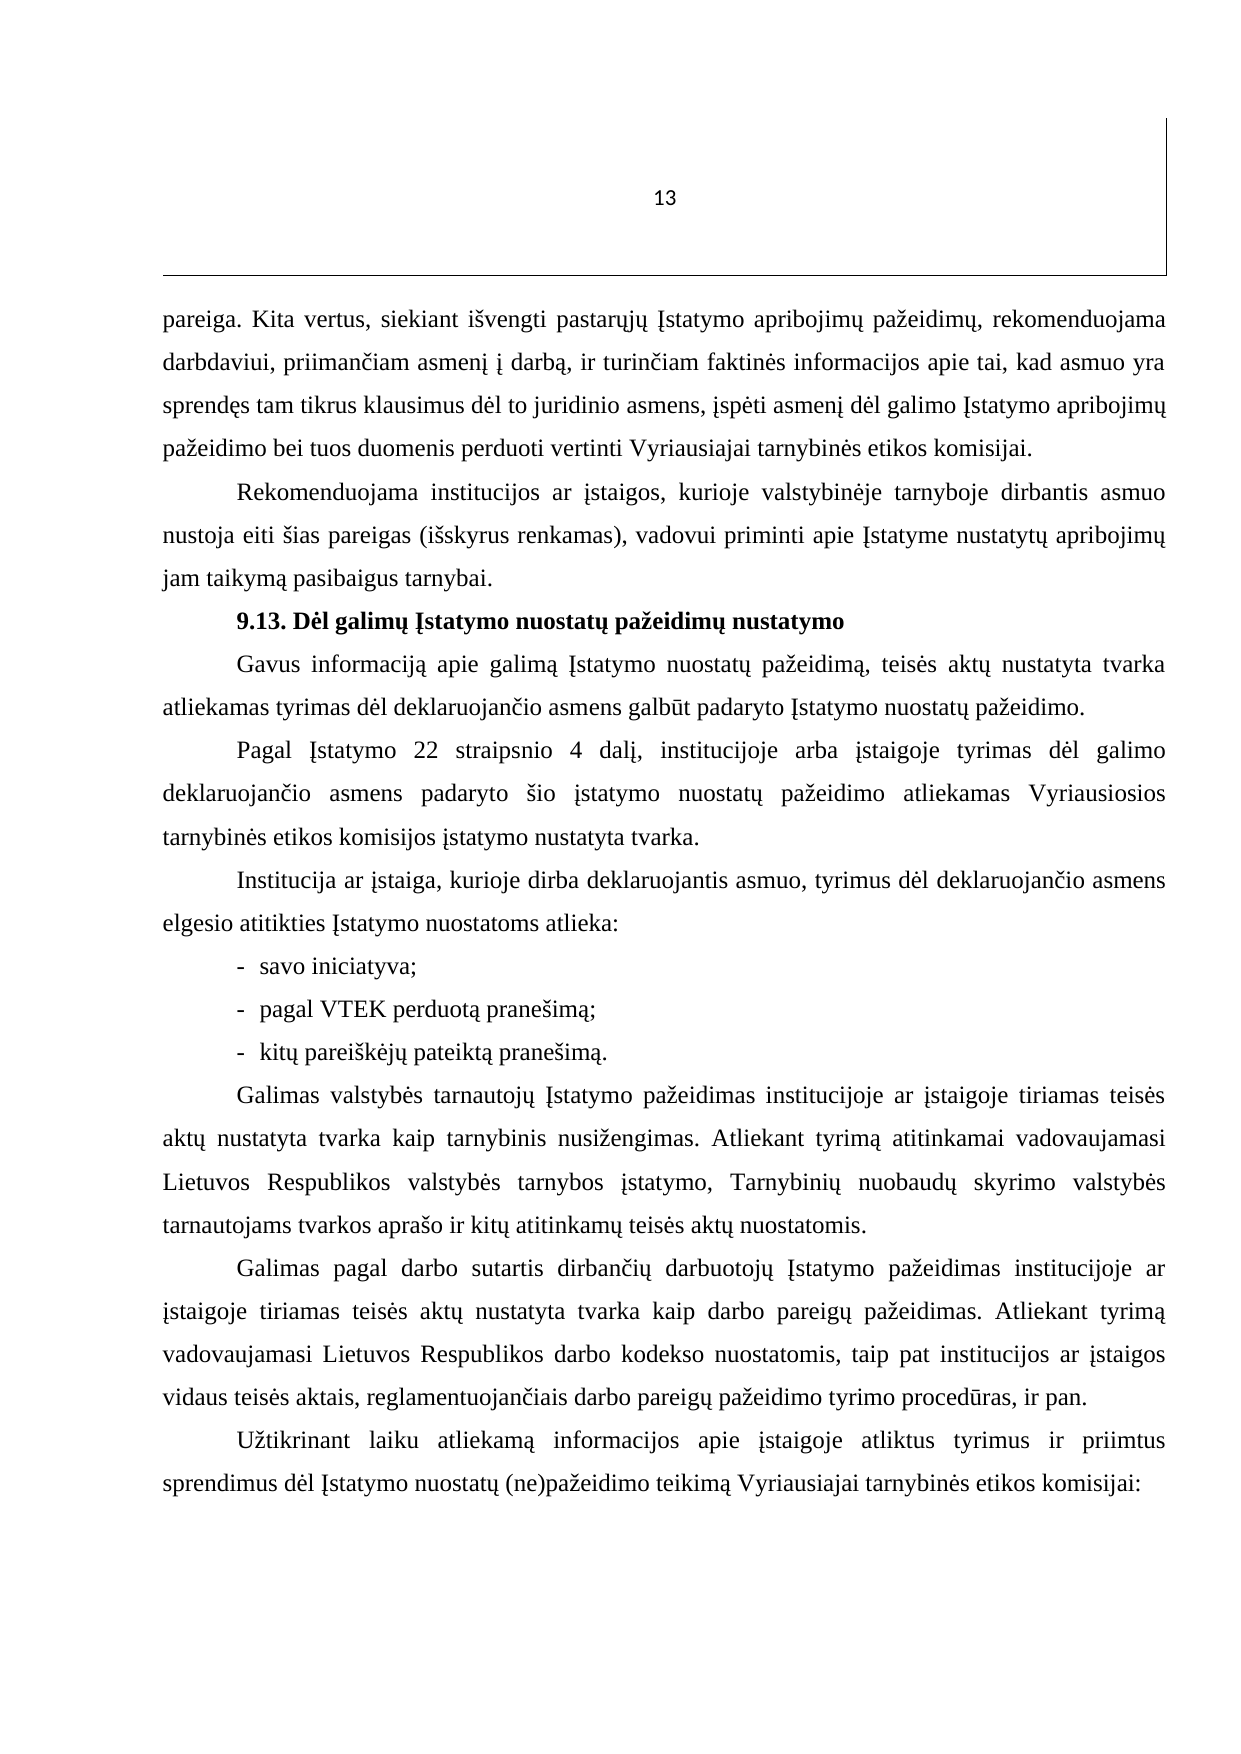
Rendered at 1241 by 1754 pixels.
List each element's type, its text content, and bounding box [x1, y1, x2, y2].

text Rekomenduojama institucijos ar įstaigos, kurioje valstybinėje tarnyboje dirbantis asmuo nustoja eiti šias pareigas (išskyrus renkamas), vadovui priminti apie Įstatyme nustatytų apribojimų jam taikymą pasibaigus tarnybai. [162, 477, 1167, 592]
text pareiga. Kita vertus, siekiant išvengti pastarųjų Įstatymo apribojimų pažeidimų, rekomenduojama darbdaviui, priimančiam asmenį į darbą, ir turinčiam faktinės informacijos apie tai, kad asmuo yra sprendęs tam tikrus klausimus dėl to juridinio asmens, įspėti asmenį dėl galimo Įstatymo apribojimų pažeidimo bei tuos duomenis perduoti vertinti Vyriausiajai tarnybinės etikos komisijai. [162, 304, 1167, 462]
text - kitų pareiškėjų pateiktą pranešimą. [162, 1037, 1167, 1066]
text Institucija ar įstaiga, kurioje dirba deklaruojantis asmuo, tyrimus dėl deklaruojančio asmens elgesio atitikties Įstatymo nuostatoms atlieka: [162, 865, 1167, 937]
text 9.13. Dėl galimų Įstatymo nuostatų pažeidimų nustatymo [162, 606, 1167, 635]
text - savo iniciatyva; [162, 951, 1167, 980]
text Galimas pagal darbo sutartis dirbančių darbuotojų Įstatymo pažeidimas institucijoje ar įstaigoje tiriamas teisės aktų nustatyta tvarka kaip darbo pareigų pažeidimas. Atliekant tyrimą vadovaujamasi Lietuvos Respublikos darbo kodekso nuostatomis, taip pat institucijos ar įstaigos vidaus teisės aktais, reglamentuojančiais darbo pareigų pažeidimo tyrimo procedūras, ir pan. [162, 1253, 1167, 1411]
text Galimas valstybės tarnautojų Įstatymo pažeidimas institucijoje ar įstaigoje tiriamas teisės aktų nustatyta tvarka kaip tarnybinis nusižengimas. Atliekant tyrimą atitinkamai vadovaujamasi Lietuvos Respublikos valstybės tarnybos įstatymo, Tarnybinių nuobaudų skyrimo valstybės tarnautojams tvarkos aprašo ir kitų atitinkamų teisės aktų nuostatomis. [162, 1080, 1167, 1238]
text Gavus informaciją apie galimą Įstatymo nuostatų pažeidimą, teisės aktų nustatyta tvarka atliekamas tyrimas dėl deklaruojančio asmens galbūt padaryto Įstatymo nuostatų pažeidimo. [162, 649, 1167, 721]
text - pagal VTEK perduotą pranešimą; [162, 994, 1167, 1023]
text Pagal Įstatymo 22 straipsnio 4 dalį, institucijoje arba įstaigoje tyrimas dėl galimo deklaruojančio asmens padaryto šio įstatymo nuostatų pažeidimo atliekamas Vyriausiosios tarnybinės etikos komisijos įstatymo nustatyta tvarka. [162, 735, 1167, 850]
text Užtikrinant laiku atliekamą informacijos apie įstaigoje atliktus tyrimus ir priimtus sprendimus dėl Įstatymo nuostatų (ne)pažeidimo teikimą Vyriausiajai tarnybinės etikos komisijai: [162, 1425, 1167, 1497]
